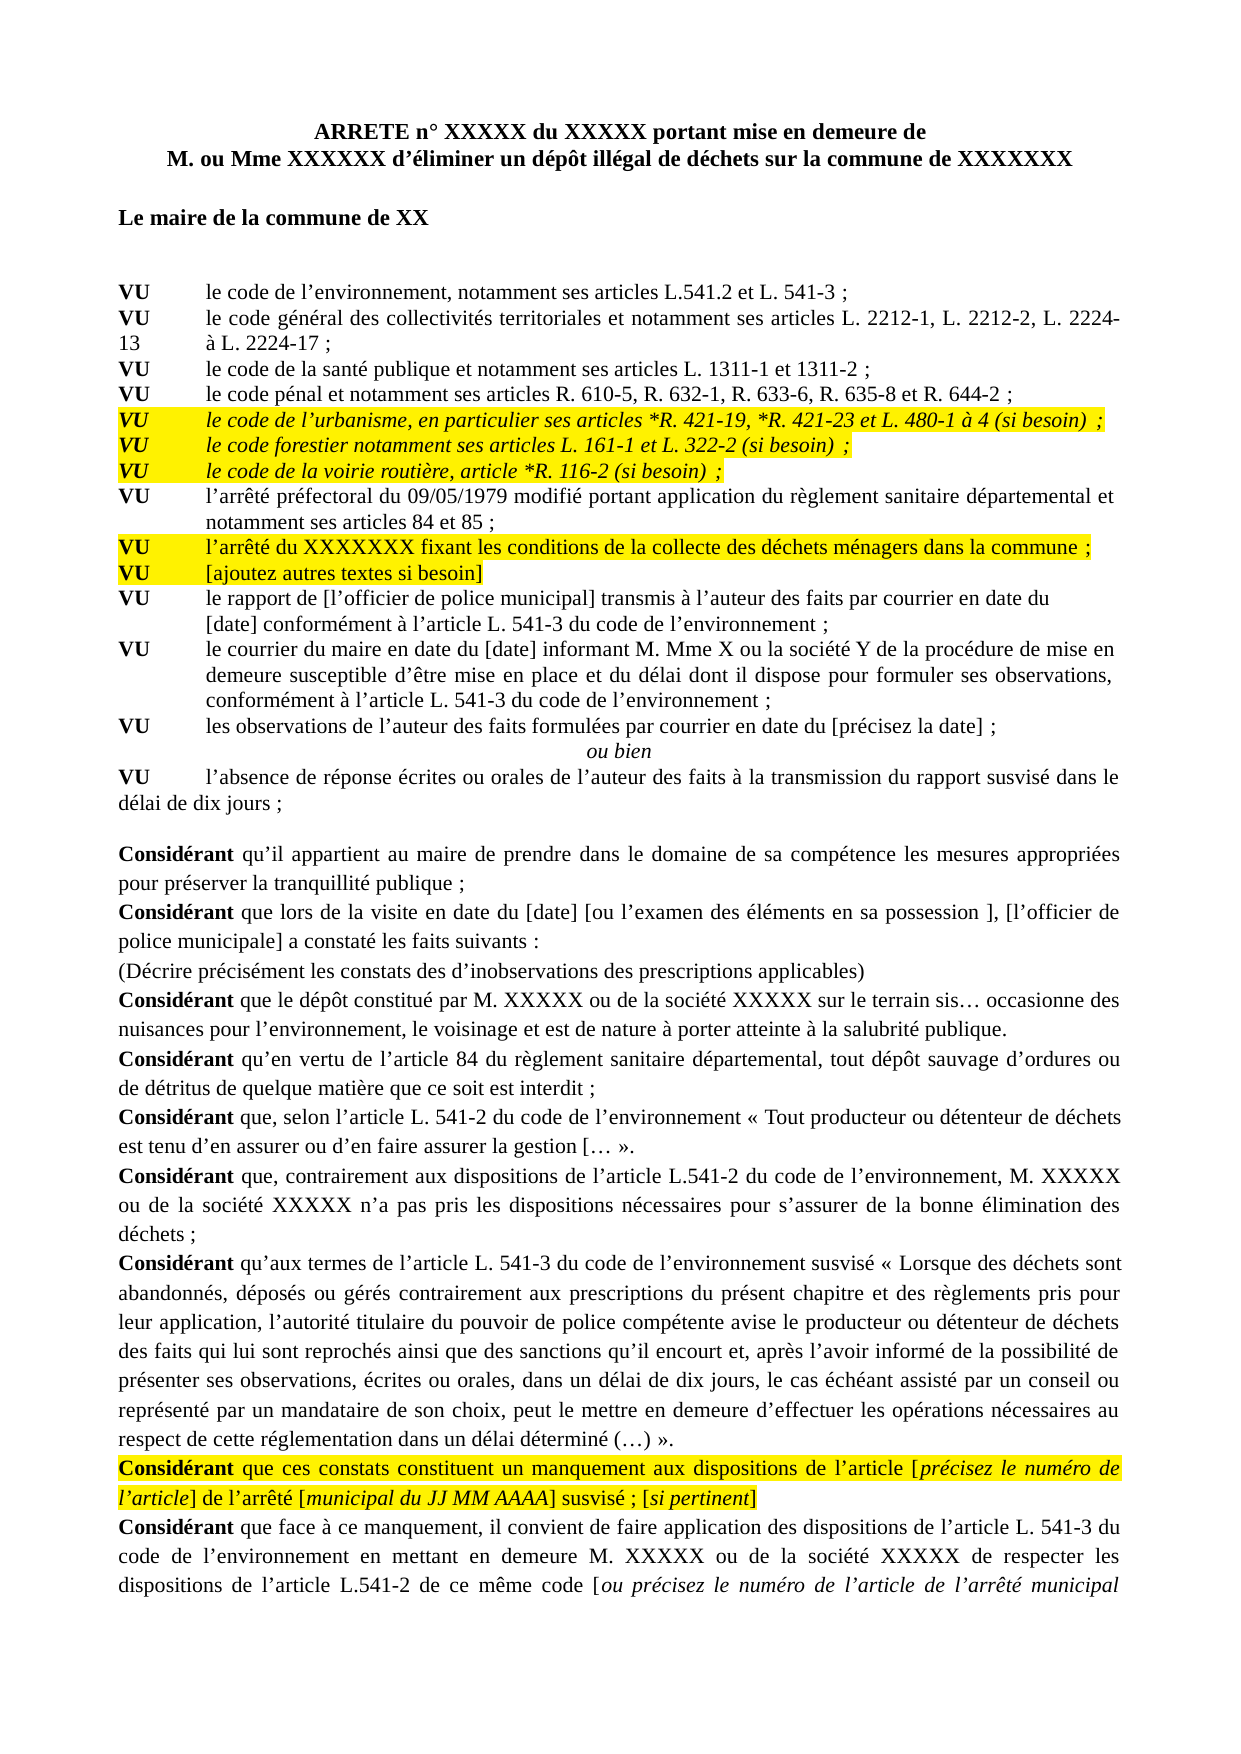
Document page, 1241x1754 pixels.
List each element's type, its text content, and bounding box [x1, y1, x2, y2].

text Considérant que le dépôt constitué par M. XXXXX ou de la société XXXXX sur le terrain sis… occasionne des nuisances pour l’environnement, le voisinage et est de nature à porter atteinte à la salubrité publique. [118, 987, 1122, 1042]
text Considérant que lors de la visite en date du [date] [ou l’examen des éléments en sa possession ], [l’officier de police municipale] a constaté les faits suivants : [118, 899, 1122, 954]
text VU le code de l’environnement, notamment ses articles L.541.2 et L. 541-3 ; [118, 279, 1122, 304]
text VU l’absence de réponse écrites ou orales de l’auteur des faits à la transmission du rapport susvisé dans le délai de dix jours ; [118, 764, 1122, 815]
text VU l’arrêté du XXXXXXX fixant les conditions de la collecte des déchets ménagers dans la commune ; [118, 534, 1122, 560]
text VU le code de la santé publique et notamment ses articles L. 1311-1 et 1311-2 ; [118, 356, 1122, 381]
text VU le code général des collectivités territoriales et notamment ses articles L. 2212-1, L. 2212-2, L. 2224-13 à L. 2224-17 ; [118, 304, 1122, 356]
text Considérant que ces constats constituent un manquement aux dispositions de l’article [précisez le numéro de l’article] de l’arrêté [municipal du JJ MM AAAA] susvisé ; [si pertinent] [118, 1455, 1122, 1510]
text ou bien [118, 738, 1122, 764]
text VU le code de la voirie routière, article *R. 116-2 (si besoin) ; [118, 458, 1122, 483]
text (Décrire précisément les constats des d’inobservations des prescriptions applicables) [118, 958, 1122, 983]
text VU l’arrêté préfectoral du 09/05/1979 modifié portant application du règlement sanitaire départemental et notamment ses articles 84 et 85 ; [118, 483, 1122, 534]
text Considérant qu’il appartient au maire de prendre dans le domaine de sa compétence les mesures appropriées pour préserver la tranquillité publique ; [118, 841, 1122, 895]
text VU le code de l’urbanisme, en particulier ses articles *R. 421-19, *R. 421-23 et L. 480-1 à 4 (si besoin) ; [118, 407, 1122, 432]
text Le maire de la commune de XX [118, 204, 1122, 230]
text VU les observations de l’auteur des faits formulées par courrier en date du [précisez la date] ; [118, 713, 1122, 738]
text VU le rapport de [l’officier de police municipal] transmis à l’auteur des faits par courrier en date du [date] conformément à l’article L. 541-3 du code de l’environnement ; [118, 585, 1122, 636]
text M. ou Mme XXXXXX d’éliminer un dépôt illégal de déchets sur la commune de XXXXXXX [118, 145, 1122, 171]
text VU le code forestier notamment ses articles L. 161-1 et L. 322-2 (si besoin) ; [118, 432, 1122, 458]
text ARRETE n° XXXXX du XXXXX portant mise en demeure de [118, 118, 1122, 145]
text VU le code pénal et notamment ses articles R. 610-5, R. 632-1, R. 633-6, R. 635-8 et R. 644-2 ; [118, 381, 1122, 407]
text Considérant qu’en vertu de l’article 84 du règlement sanitaire départemental, tout dépôt sauvage d’ordures ou de détritus de quelque matière que ce soit est interdit ; [118, 1045, 1122, 1100]
text Considérant qu’aux termes de l’article L. 541-3 du code de l’environnement susvisé « Lorsque des déchets sont abandonnés, déposés ou gérés contrairement aux prescriptions du présent chapitre et des règlements pris pour leur application, l’autorité titulaire du pouvoir de police compétente avise le producteur ou détenteur de déchets des faits qui lui sont reprochés ainsi que des sanctions qu’il encourt et, après l’avoir informé de la possibilité de présenter ses observations, écrites ou orales, dans un délai de dix jours, le cas échéant assisté par un conseil ou représenté par un mandataire de son choix, peut le mettre en demeure d’effectuer les opérations nécessaires au respect de cette réglementation dans un délai déterminé (…) ». [118, 1250, 1122, 1451]
text Considérant que, selon l’article L. 541-2 du code de l’environnement « Tout producteur ou détenteur de déchets est tenu d’en assurer ou d’en faire assurer la gestion [… ». [118, 1104, 1122, 1159]
text VU [ajoutez autres textes si besoin] [118, 560, 1122, 585]
text Considérant que, contrairement aux dispositions de l’article L.541-2 du code de l’environnement, M. XXXXX ou de la société XXXXX n’a pas pris les dispositions nécessaires pour s’assurer de la bonne élimination des déchets ; [118, 1162, 1122, 1247]
text VU le courrier du maire en date du [date] informant M. Mme X ou la société Y de la procédure de mise en demeure susceptible d’être mise en place et du délai dont il dispose pour formuler ses observations, conformément à l’article L. 541-3 du code de l’environnement ; [118, 636, 1122, 713]
text Considérant que face à ce manquement, il convient de faire application des dispositions de l’article L. 541-3 du code de l’environnement en mettant en demeure M. XXXXX ou de la société XXXXX de respecter les dispositions de l’article L.541-2 de ce même code [ou précisez le numéro de l’article de l’arrêté municipal [118, 1514, 1122, 1598]
